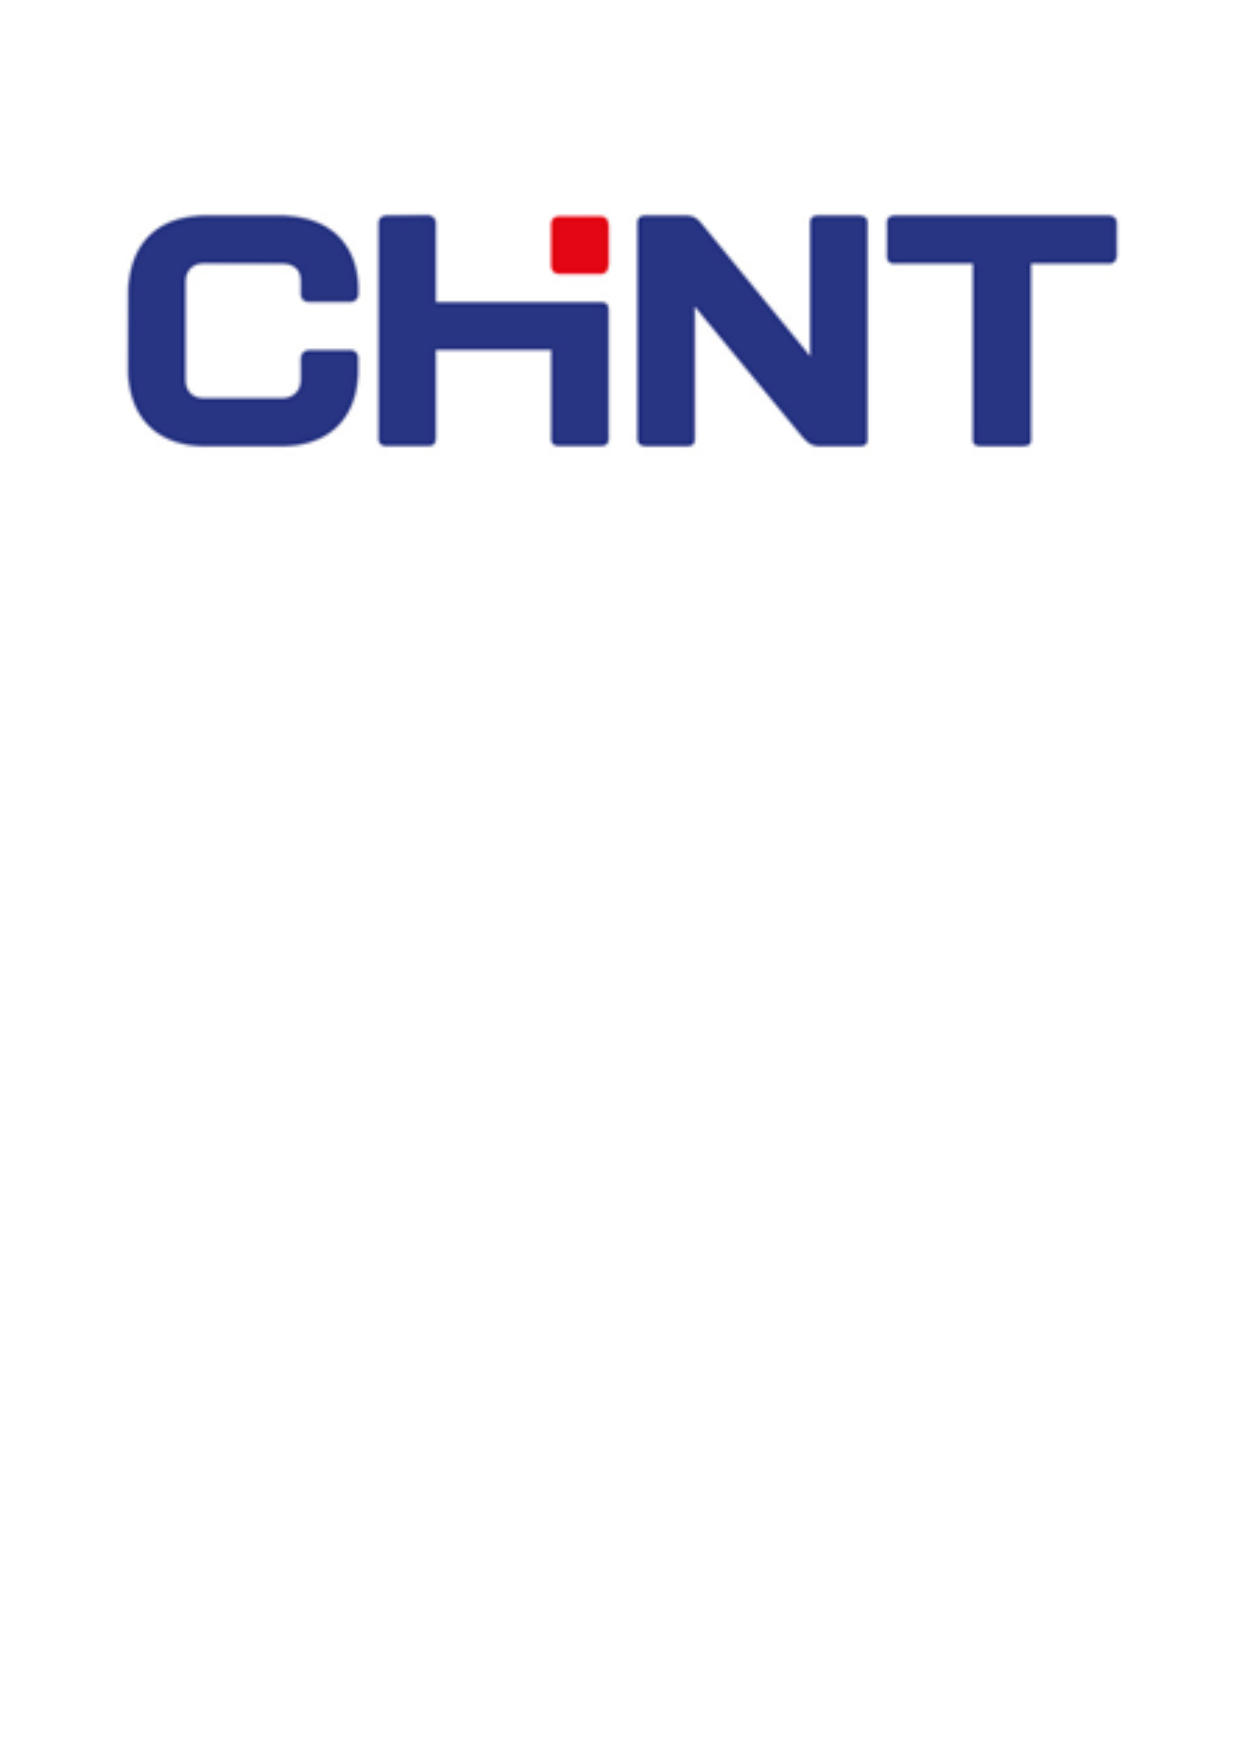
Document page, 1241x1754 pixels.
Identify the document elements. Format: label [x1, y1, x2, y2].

picture [118, 118, 1123, 565]
